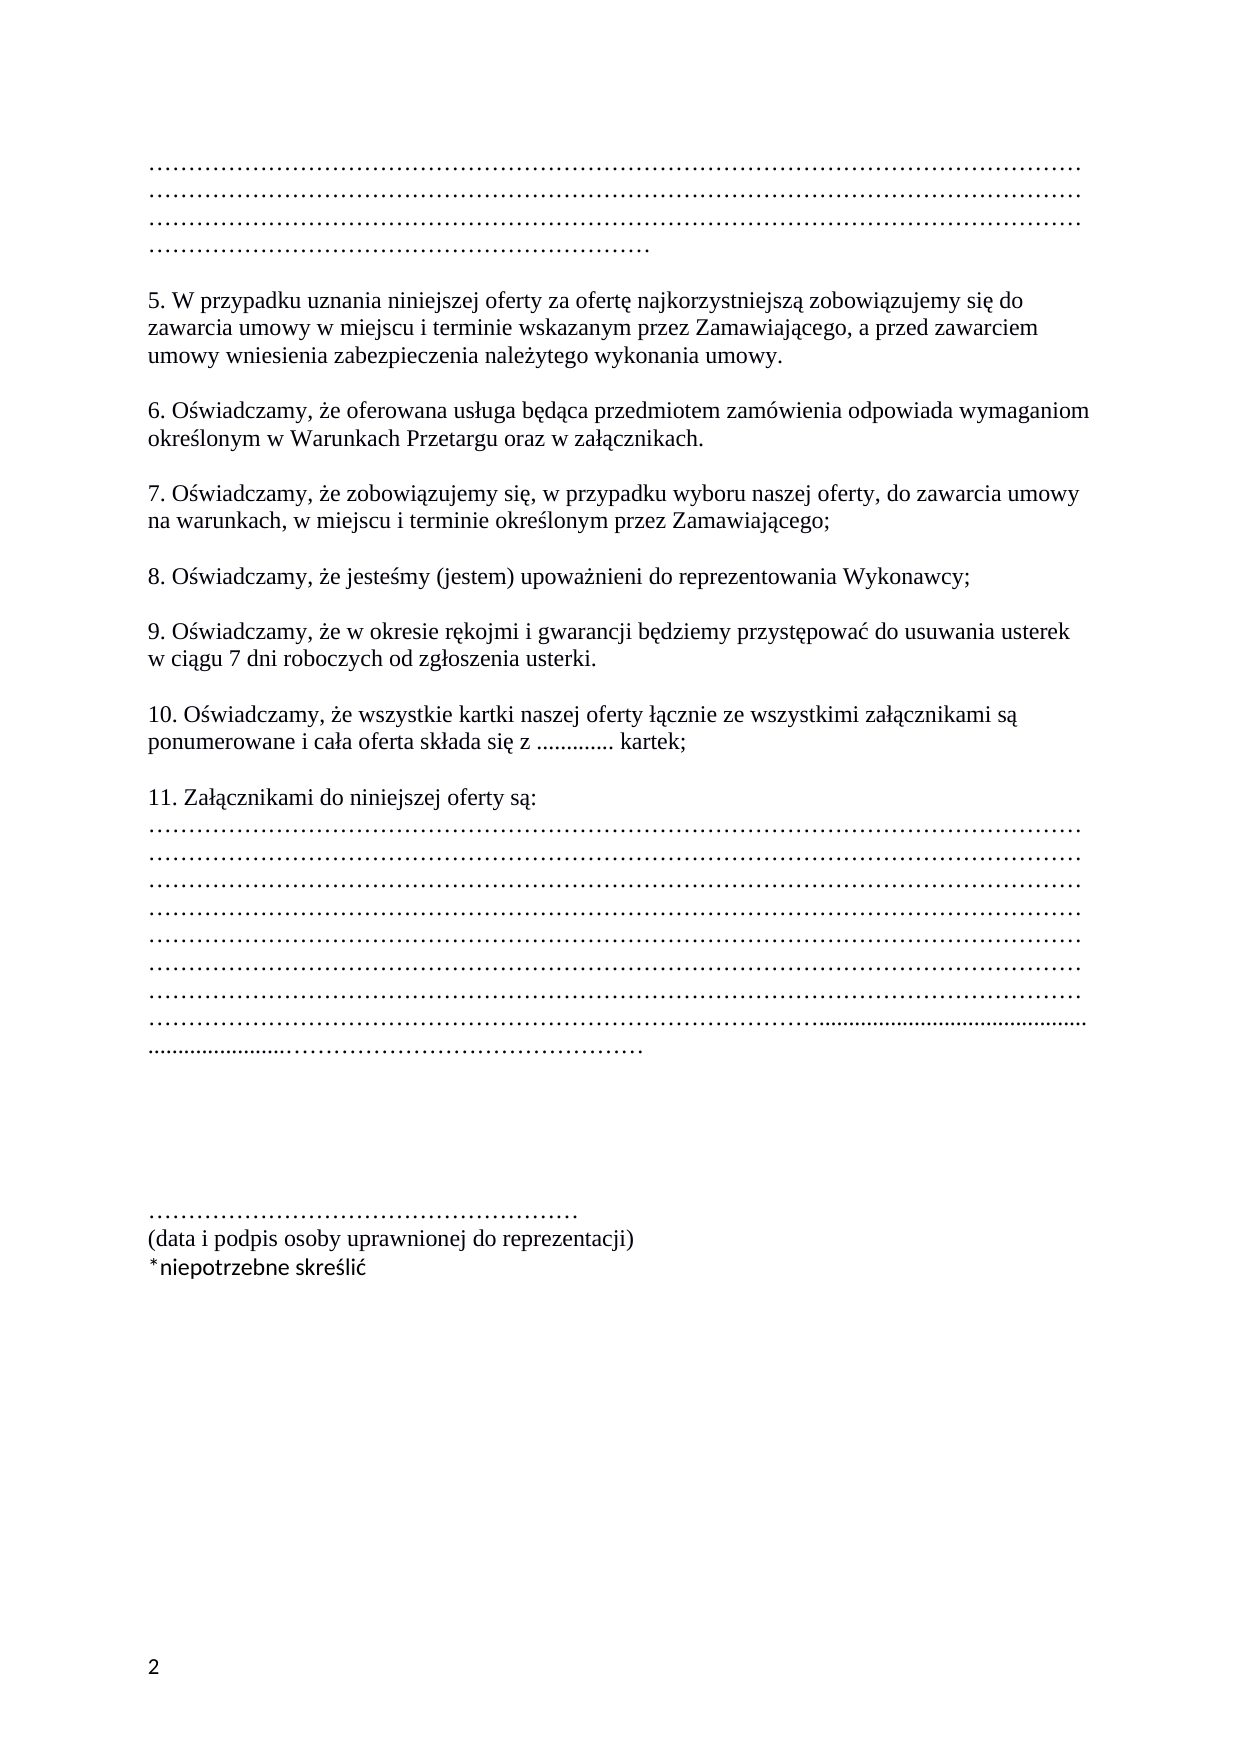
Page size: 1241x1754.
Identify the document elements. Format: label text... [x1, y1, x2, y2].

text (data i podpis osoby uprawnionej do reprezentacji) [148, 1224, 1093, 1252]
text 8. Oświadczamy, że jesteśmy (jestem) upoważnieni do reprezentowania Wykonawcy; [148, 562, 1093, 589]
text 11. Załącznikami do niniejszej oferty są: [148, 782, 1093, 810]
text *niepotrzebne skreślić [148, 1252, 1093, 1281]
text 6. Oświadczamy, że oferowana usługa będąca przedmiotem zamówienia odpowiada wymaganiom określonym w Warunkach Przetargu oraz w załącznikach. [148, 396, 1093, 451]
text 9. Oświadczamy, że w okresie rękojmi i gwarancji będziemy przystępować do usuwania usterek w ciągu 7 dni roboczych od zgłoszenia usterki. [148, 617, 1093, 672]
text 7. Oświadczamy, że zobowiązujemy się, w przypadku wyboru naszej oferty, do zawarcia umowy na warunkach, w miejscu i terminie określonym przez Zamawiającego; [148, 479, 1093, 534]
text ……………………………………………… [148, 1197, 1093, 1224]
text 5. W przypadku uznania niniejszej oferty za ofertę najkorzystniejszą zobowiązujemy się do zawarcia umowy w miejscu i terminie wskazanym przez Zamawiającego, a przed zawarciem umowy wniesienia zabezpieczenia należytego wykonania umowy. [148, 286, 1093, 368]
text ……………………………………………………………………………………………………………………………………………………………………………………………………………………………………………………………………………………………………………………………………………………………………………… [148, 148, 1093, 258]
text …………………………………………………………………………………………………………………………………………………………………………………………………………………………………………………………………………………………………………………………………………………………………………………………………………………………………………………………………………………………………………………………………………………………………………………………………………………………………………………………………………………………………………………………………………………………………………………………………………………………………....................................................................……………………………………… [148, 810, 1093, 1058]
text 10. Oświadczamy, że wszystkie kartki naszej oferty łącznie ze wszystkimi załącznikami są ponumerowane i cała oferta składa się z ............. kartek; [148, 700, 1093, 755]
